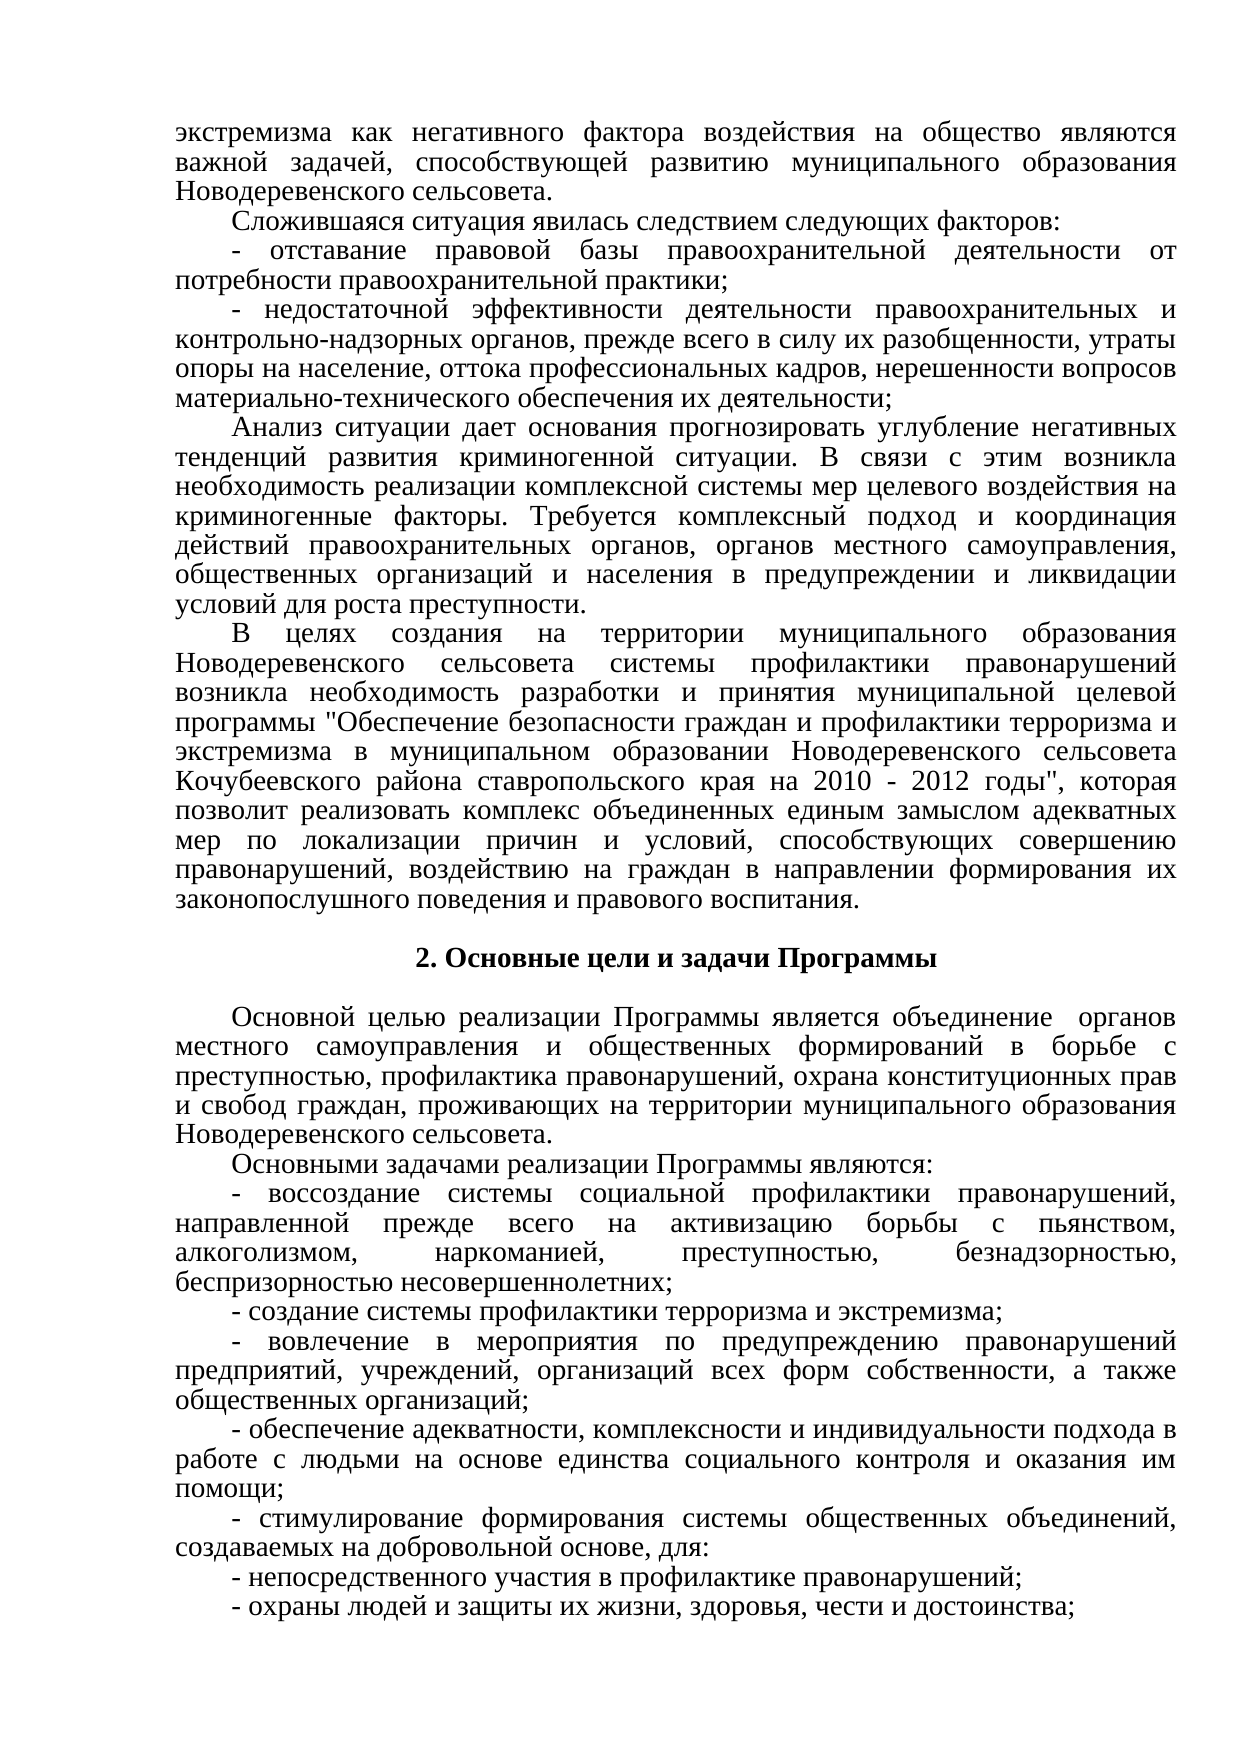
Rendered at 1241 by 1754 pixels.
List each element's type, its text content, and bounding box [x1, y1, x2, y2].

text - отставание правовой базы правоохранительной деятельности от потребности правоохранительной практики; [175, 236, 1177, 295]
text - охраны людей и защиты их жизни, здоровья, чести и достоинства; [175, 1592, 1177, 1622]
text Сложившаяся ситуация явилась следствием следующих факторов: [175, 207, 1177, 236]
text Основной целью реализации Программы является объединение органов местного самоуправления и общественных формирований в борьбе с преступностью, профилактика правонарушений, охрана конституционных прав и свобод граждан, проживающих на территории муниципального образования Новодеревенского сельсовета. [175, 1002, 1177, 1150]
text В целях создания на территории муниципального образования Новодеревенского сельсовета системы профилактики правонарушений возникла необходимость разработки и принятия муниципальной целевой программы "Обеспечение безопасности граждан и профилактики терроризма и экстремизма в муниципальном образовании Новодеревенского сельсовета Кочубеевского района ставропольского края на 2010 - 2012 годы", которая позволит реализовать комплекс объединенных единым замыслом адекватных мер по локализации причин и условий, способствующих совершению правонарушений, воздействию на граждан в направлении формирования их законопослушного поведения и правового воспитания. [175, 619, 1177, 914]
text - вовлечение в мероприятия по предупреждению правонарушений предприятий, учреждений, организаций всех форм собственности, а также общественных организаций; [175, 1327, 1177, 1415]
text Анализ ситуации дает основания прогнозировать углубление негативных тенденций развития криминогенной ситуации. В связи с этим возникла необходимость реализации комплексной системы мер целевого воздействия на криминогенные факторы. Требуется комплексный подход и координация действий правоохранительных органов, органов местного самоуправления, общественных организаций и населения в предупреждении и ликвидации условий для роста преступности. [175, 413, 1177, 619]
text - создание системы профилактики терроризма и экстремизма; [175, 1297, 1177, 1327]
text Основными задачами реализации Программы являются: [175, 1150, 1177, 1179]
text - стимулирование формирования системы общественных объединений, создаваемых на добровольной основе, для: [175, 1504, 1177, 1563]
text - непосредственного участия в профилактике правонарушений; [175, 1563, 1177, 1592]
text - обеспечение адекватности, комплексности и индивидуальности подхода в работе с людьми на основе единства социального контроля и оказания им помощи; [175, 1415, 1177, 1504]
text - воссоздание системы социальной профилактики правонарушений, направленной прежде всего на активизацию борьбы с пьянством, алкоголизмом, наркоманией, преступностью, безнадзорностью, беспризорностью несовершеннолетних; [175, 1179, 1177, 1297]
text - недостаточной эффективности деятельности правоохранительных и контрольно-надзорных органов, прежде всего в силу их разобщенности, утраты опоры на население, оттока профессиональных кадров, нерешенности вопросов материально-технического обеспечения их деятельности; [175, 295, 1177, 413]
text 2. Основные цели и задачи Программы [175, 943, 1177, 973]
text экстремизма как негативного фактора воздействия на общество являются важной задачей, способствующей развитию муниципального образования Новодеревенского сельсовета. [175, 118, 1177, 207]
